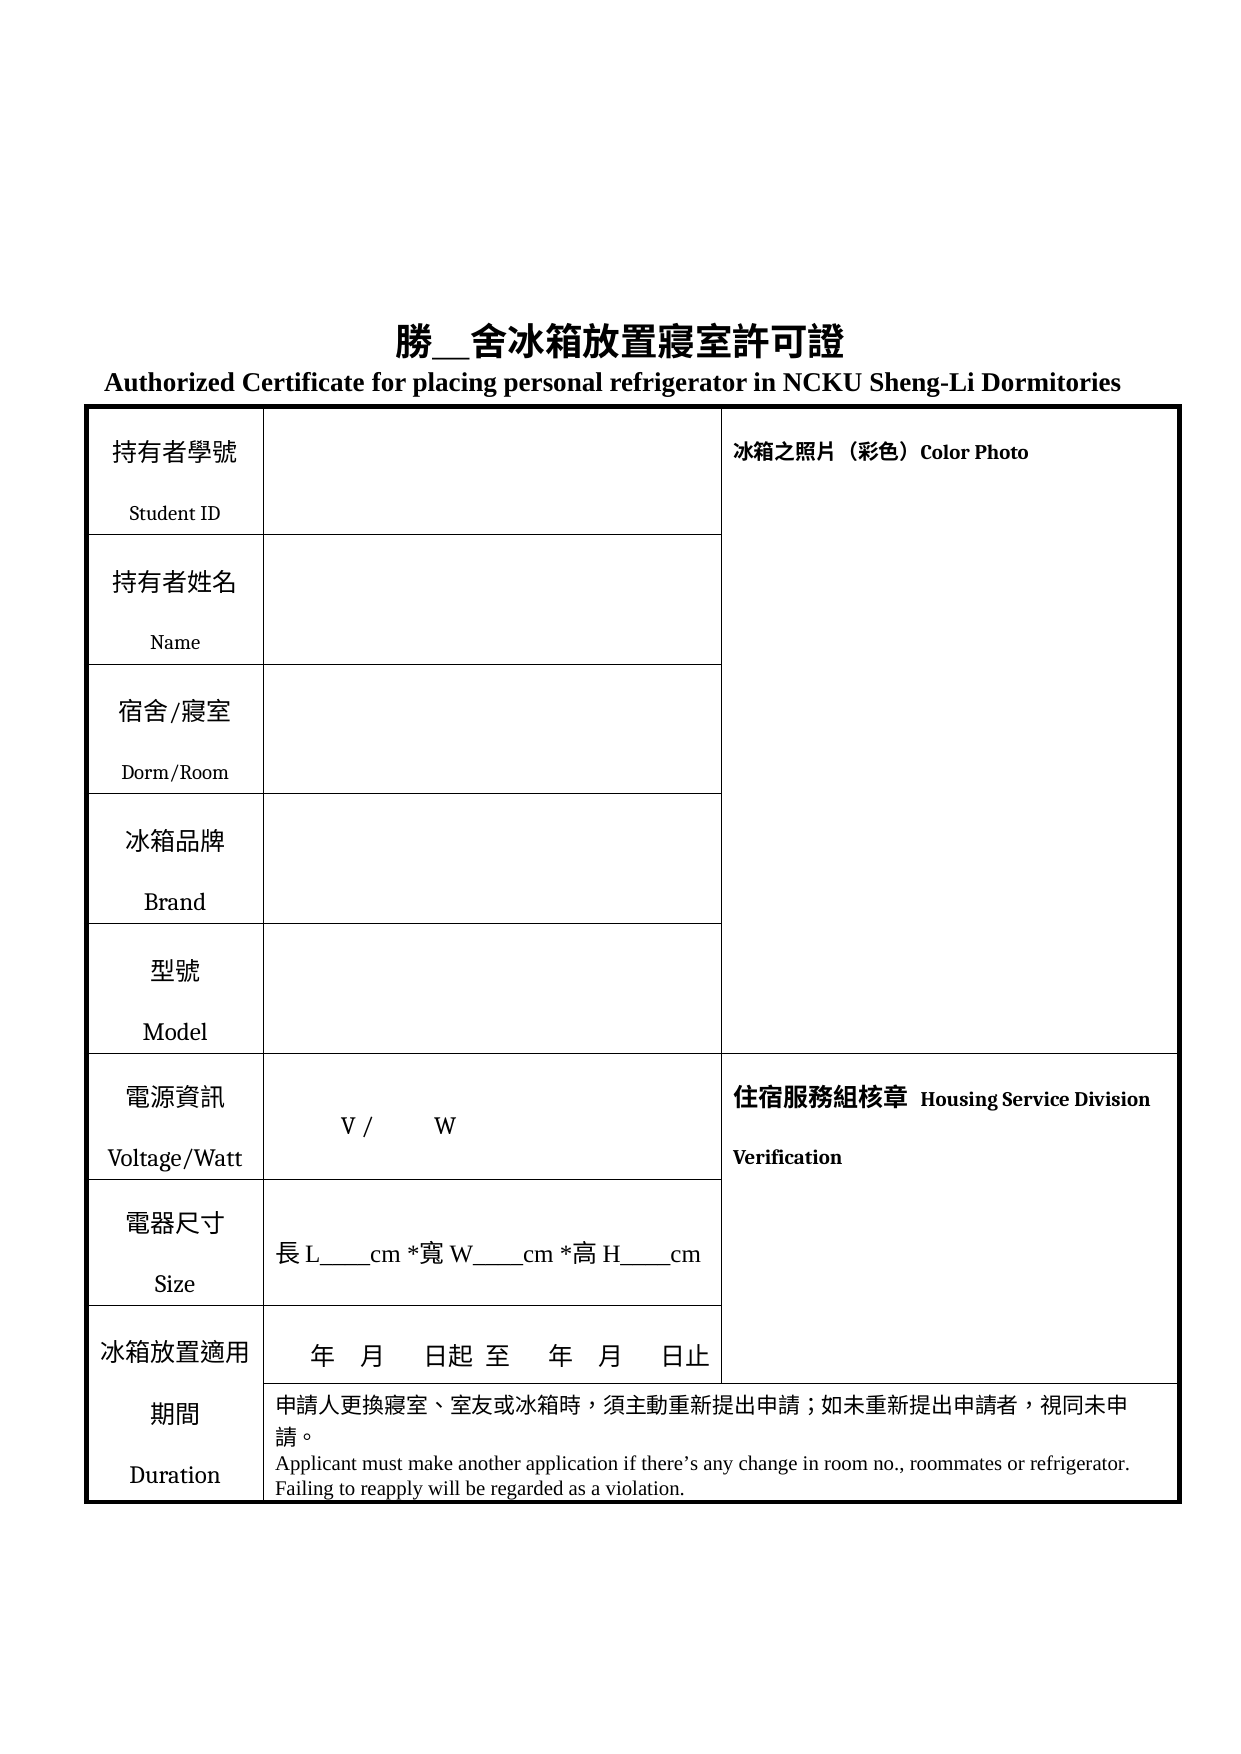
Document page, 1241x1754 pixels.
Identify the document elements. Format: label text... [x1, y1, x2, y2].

table_cell [264, 665, 721, 793]
table_cell [264, 535, 721, 664]
table_cell 長L____cm *寬W____cm *高H____cm [264, 1180, 721, 1305]
table_cell 冰箱放置適用期間 Duration [89, 1306, 263, 1499]
text Authorized Certificate for placing personal refrigerator in NCKU Sheng-Li Dormitories [60, 366, 1165, 397]
table_cell 住宿服務組核章 Housing Service Division Verification [722, 1054, 1177, 1383]
text 勝＿舍冰箱放置寢室許可證 [75, 311, 1165, 366]
table_cell [264, 924, 721, 1053]
table_cell 電器尺寸 Size [89, 1180, 263, 1305]
table_cell 年 月 日起 至 年 月 日止 [264, 1306, 721, 1383]
table_cell [264, 794, 721, 923]
table_cell 型號 Model [89, 924, 263, 1053]
table_cell 持有者姓名 Name [89, 535, 263, 664]
table_cell 申請人更換寢室、室友或冰箱時，須主動重新提出申請；如未重新提出申請者，視同未申請。 Applicant must make another application if there’s any change in room no., roommates or refrigerator. Failing to reapply will be regarded as a violation. [264, 1384, 1177, 1499]
table_cell 電源資訊 Voltage/Watt [89, 1054, 263, 1179]
table_cell V / W [264, 1054, 721, 1179]
table_header 持有者學號 Student ID [89, 409, 263, 534]
table_cell 宿舍/寢室 Dorm/Room [89, 665, 263, 793]
table_cell 冰箱品牌 Brand [89, 794, 263, 923]
table_header 冰箱之照片（彩色）Color Photo [722, 409, 1177, 1053]
table_header [264, 409, 721, 534]
